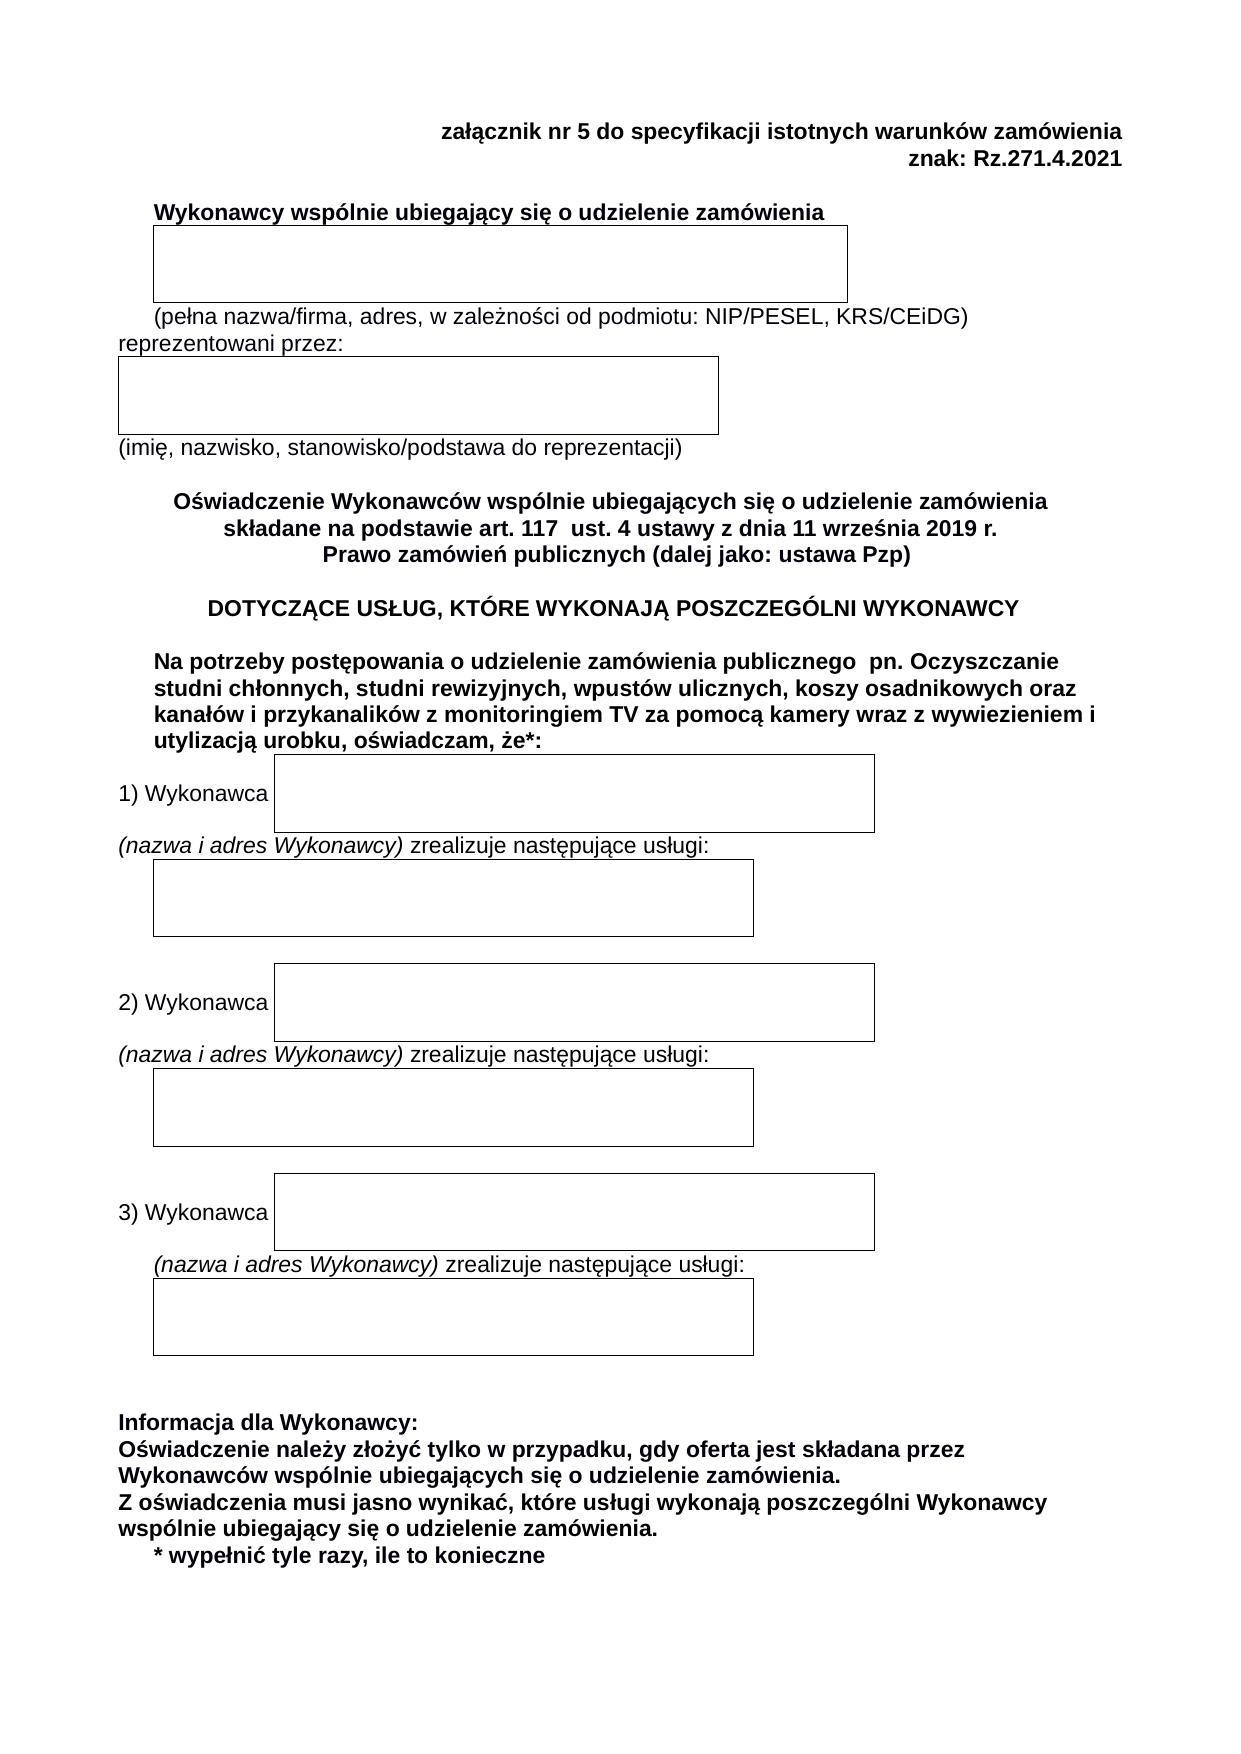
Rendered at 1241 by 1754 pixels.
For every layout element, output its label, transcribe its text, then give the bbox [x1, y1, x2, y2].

text Z oświadczenia musi jasno wynikać, które usługi wykonają poszczególni Wykonawcy wspólnie ubiegający się o udzielenie zamówienia. [118, 1489, 1109, 1542]
text [875, 1173, 1109, 1250]
text Informacja dla Wykonawcy: [118, 1409, 1109, 1435]
text 2) Wykonawca [118, 963, 274, 1041]
list (pełna nazwa/firma, adres, w zależności od podmiotu: NIP/PESEL, KRS/CEiDG) [118, 303, 1122, 329]
list załącznik nr 5 do specyfikacji istotnych warunków zamówienia [118, 118, 1122, 144]
text Oświadczenie Wykonawców wspólnie ubiegających się o udzielenie zamówienia [118, 488, 1109, 514]
text Oświadczenie należy złożyć tylko w przypadku, gdy oferta jest składana przez Wykonawców wspólnie ubiegających się o udzielenie zamówienia. [118, 1436, 1109, 1488]
text (nazwa i adres Wykonawcy) zrealizuje następujące usługi: [118, 1041, 1109, 1068]
list Na potrzeby postępowania o udzielenie zamówienia publicznego pn. Oczyszczanie studni chłonnych, studni rewizyjnych, wpustów ulicznych, koszy osadnikowych oraz kanałów i przykanalików z monitoringiem TV za pomocą kamery wraz z wywiezieniem i utylizacją urobku, oświadczam, że*: [118, 648, 1122, 754]
text Prawo zamówień publicznych (dalej jako: ustawa Pzp) [118, 541, 1109, 568]
text [875, 754, 1109, 832]
list znak: Rz.271.4.2021 [118, 145, 1122, 171]
text [875, 963, 1109, 1041]
text DOTYCZĄCE USŁUG, które wykonają poszczególni Wykonawcy [118, 595, 1109, 621]
list Wykonawcy wspólnie ubiegający się o udzielenie zamówienia [118, 198, 1122, 302]
text 1) Wykonawca [118, 754, 274, 832]
list (nazwa i adres Wykonawcy) zrealizuje następujące usługi: [118, 1251, 1122, 1277]
text składane na podstawie art. 117 ust. 4 ustawy z dnia 11 września 2019 r. [118, 514, 1109, 541]
text (nazwa i adres Wykonawcy) zrealizuje następujące usługi: [118, 832, 1109, 858]
text (imię, nazwisko, stanowisko/podstawa do reprezentacji) [118, 434, 1109, 461]
list * wypełnić tyle razy, ile to konieczne [118, 1542, 1122, 1568]
text 3) Wykonawca [118, 1173, 274, 1250]
text reprezentowani przez: [118, 329, 1109, 356]
